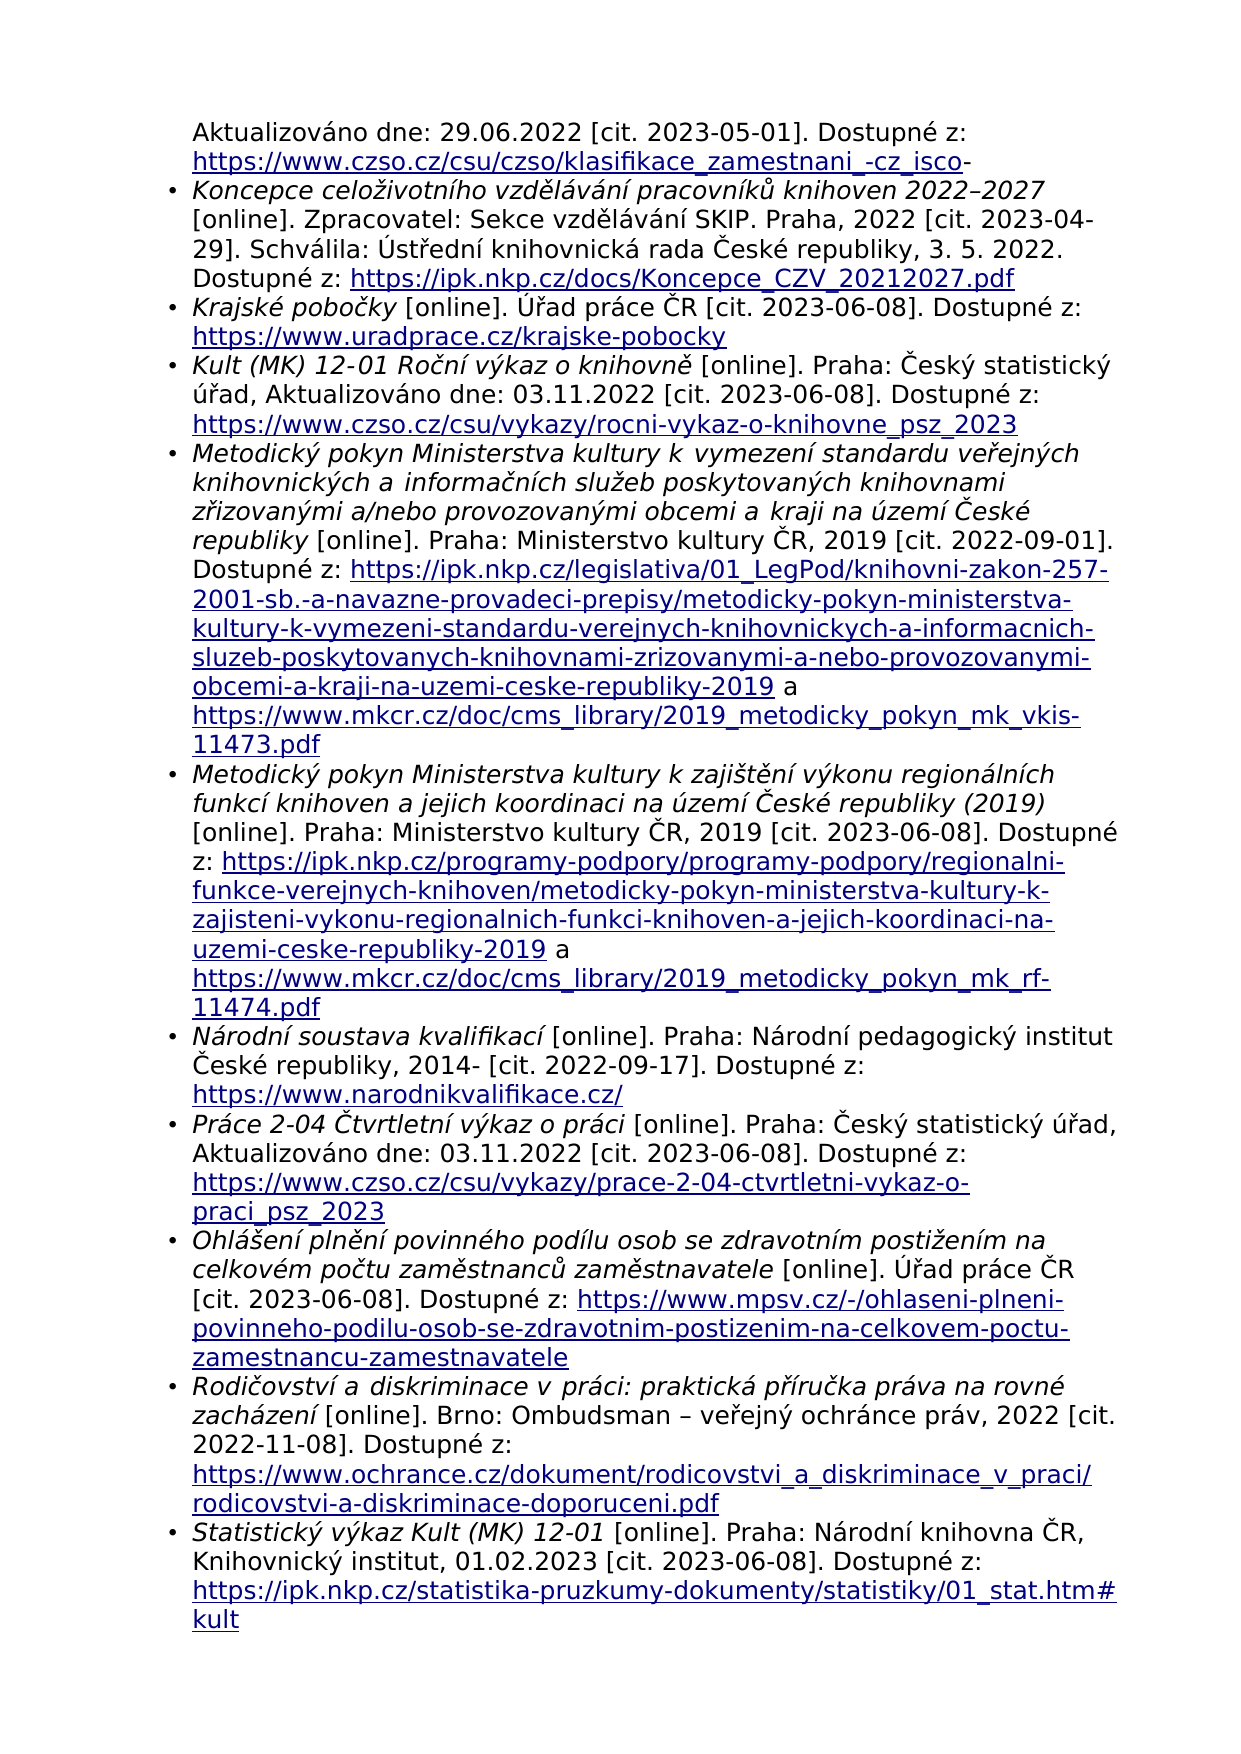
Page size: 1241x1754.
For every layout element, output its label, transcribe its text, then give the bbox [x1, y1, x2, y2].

list Kult (MK) 12‑01 Roční výkaz o knihovně [online]. Praha: Český statistický úřad, Aktualizováno dne: 03.11.2022 [cit. 2023-06-08]. Dostupné z: https://www.czso.cz/csu/vykazy/rocni-vykaz-o-knihovne_psz_2023 [177, 351, 1122, 439]
list Koncepce celoživotního vzdělávání pracovníků knihoven 2022–2027 [online]. Zpracovatel: Sekce vzdělávání SKIP. Praha, 2022 [cit. 2023-04-29]. Schválila: Ústřední knihovnická rada České republiky, 3. 5. 2022. Dostupné z: https://ipk.nkp.cz/docs/Koncepce_CZV_20212027.pdf [177, 176, 1122, 293]
list Krajské pobočky [online]. Úřad práce ČR [cit. 2023-06-08]. Dostupné z: https://www.uradprace.cz/krajske-pobocky [177, 293, 1122, 351]
list Rodičovství a diskriminace v práci: praktická příručka práva na rovné zacházení [online]. Brno: Ombudsman – veřejný ochránce práv, 2022 [cit. 2022-11-08]. Dostupné z: https://www.ochrance.cz/dokument/rodicovstvi_a_diskriminace_v_praci/rodicovstvi-a-diskriminace-doporuceni.pdf [177, 1372, 1122, 1518]
list Statistický výkaz Kult (MK) 12-01 [online]. Praha: Národní knihovna ČR, Knihovnický institut, 01.02.2023 [cit. 2023-06-08]. Dostupné z: https://ipk.nkp.cz/statistika-pruzkumy-dokumenty/statistiky/01_stat.htm#kult [177, 1518, 1122, 1635]
list Metodický pokyn Ministerstva kultury k zajištění výkonu regionálních funkcí knihoven a jejich koordinaci na území České republiky (2019) [online]. Praha: Ministerstvo kultury ČR, 2019 [cit. 2023-06-08]. Dostupné z: https://ipk.nkp.cz/programy-podpory/programy-podpory/regionalni-funkce-verejnych-knihoven/metodicky-pokyn-ministerstva-kultury-k-zajisteni-vykonu-regionalnich-funkci-knihoven-a-jejich-koordinaci-na-uzemi-ceske-republiky-2019 a https://www.mkcr.cz/doc/cms_library/2019_metodicky_pokyn_mk_rf-11474.pdf [177, 760, 1122, 1022]
list Práce 2-04 Čtvrtletní výkaz o práci [online]. Praha: Český statistický úřad, Aktualizováno dne: 03.11.2022 [cit. 2023-06-08]. Dostupné z: https://www.czso.cz/csu/vykazy/prace-2-04-ctvrtletni-vykaz-o-praci_psz_2023 [177, 1110, 1122, 1226]
list Ohlášení plnění povinného podílu osob se zdravotním postižením na celkovém počtu zaměstnanců zaměstnavatele [online]. Úřad práce ČR [cit. 2023-06-08]. Dostupné z: https://www.mpsv.cz/-/ohlaseni-plneni-povinneho-podilu-osob-se-zdravotnim-postizenim-na-celkovem-poctu-zamestnancu-zamestnavatele [177, 1226, 1122, 1372]
list Národní soustava kvalifikací [online]. Praha: Národní pedagogický institut České republiky, 2014- [cit. 2022-09-17]. Dostupné z: https://www.narodnikvalifikace.cz/ [177, 1022, 1122, 1110]
list Metodický pokyn Ministerstva kultury k vymezení standardu veřejných knihovnických a informačních služeb poskytovaných knihovnami zřizovanými a/nebo provozovanými obcemi a kraji na území České republiky [online]. Praha: Ministerstvo kultury ČR, 2019 [cit. 2022-09-01]. Dostupné z: https://ipk.nkp.cz/legislativa/01_LegPod/knihovni-zakon-257-2001-sb.-a-navazne-provadeci-prepisy/metodicky-pokyn-ministerstva-kultury-k-vymezeni-standardu-verejnych-knihovnickych-a-informacnich-sluzeb-poskytovanych-knihovnami-zrizovanymi-a-nebo-provozovanymi-obcemi-a-kraji-na-uzemi-ceske-republiky-2019 a https://www.mkcr.cz/doc/cms_library/2019_metodicky_pokyn_mk_vkis-11473.pdf [177, 439, 1122, 760]
list Aktualizováno dne: 29.06.2022 [cit. 2023-05-01]. Dostupné z: https://www.czso.cz/csu/czso/klasifikace_zamestnani_-cz_isco- [177, 118, 1122, 176]
